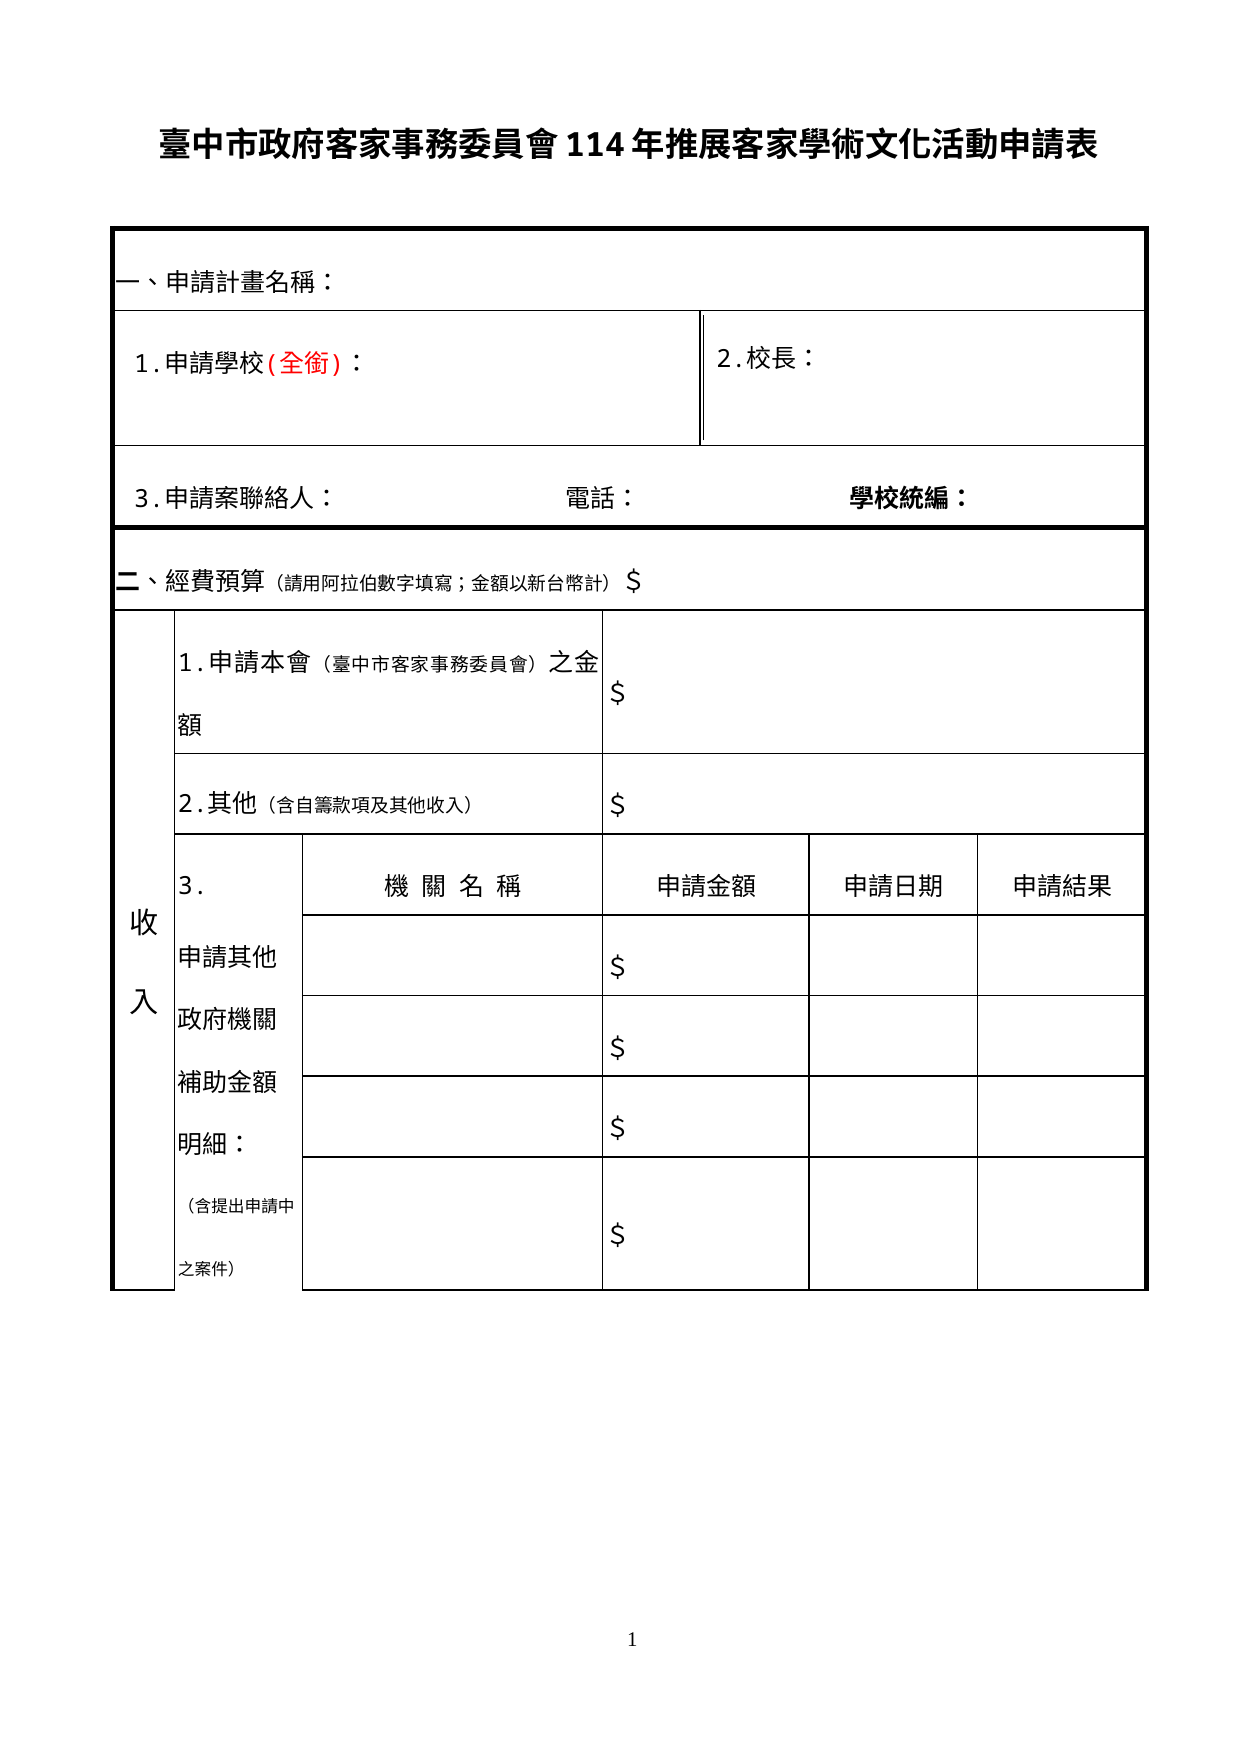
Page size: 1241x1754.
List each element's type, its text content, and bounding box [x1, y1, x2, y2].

table_cell 機 關 名 稱 [303, 835, 602, 914]
table_cell 3. 申請其他政府機關補助金額明細： （含提出申請中之案件） [175, 835, 302, 1289]
table_cell 申請結果 [978, 835, 1144, 914]
table_cell 二、經費預算（請用阿拉伯數字填寫；金額以新台幣計）＄ [115, 530, 1144, 609]
table_cell [978, 1158, 1144, 1289]
table_cell 電話： [562, 446, 846, 525]
table_cell [810, 1077, 977, 1156]
table_cell [978, 1077, 1144, 1156]
table_cell [303, 1158, 602, 1289]
table_cell 1.申請本會（臺中市客家事務委員會）之金額 [175, 611, 602, 752]
text 臺中市政府客家事務委員會114年推展客家學術文化活動申請表 [112, 101, 1144, 163]
table_cell [303, 996, 602, 1075]
table_cell ＄ [603, 611, 1144, 752]
table_cell ＄ [603, 1158, 808, 1289]
table_header 一、申請計畫名稱： [115, 231, 1144, 310]
table_cell [303, 916, 602, 994]
table_cell 2.校長： [701, 311, 1144, 444]
table_cell 1.申請學校(全銜)： [115, 311, 699, 444]
table_cell 申請日期 [810, 835, 977, 914]
table_cell [303, 1077, 602, 1156]
table_cell [978, 916, 1144, 994]
table_cell 申請金額 [603, 835, 808, 914]
table_cell ＄ [603, 996, 808, 1075]
table_cell 學校統編： [846, 446, 1144, 525]
table_cell 3.申請案聯絡人： [115, 446, 562, 525]
table_cell [810, 916, 977, 994]
table_cell [810, 996, 977, 1075]
table_cell ＄ [603, 1077, 808, 1156]
table_cell [978, 996, 1144, 1075]
table_cell 收 入 [115, 611, 174, 1289]
table_cell ＄ [603, 916, 808, 994]
table_cell ＄ [603, 754, 1144, 833]
table_cell [810, 1158, 977, 1289]
table_cell 2.其他（含自籌款項及其他收入） [175, 754, 602, 833]
